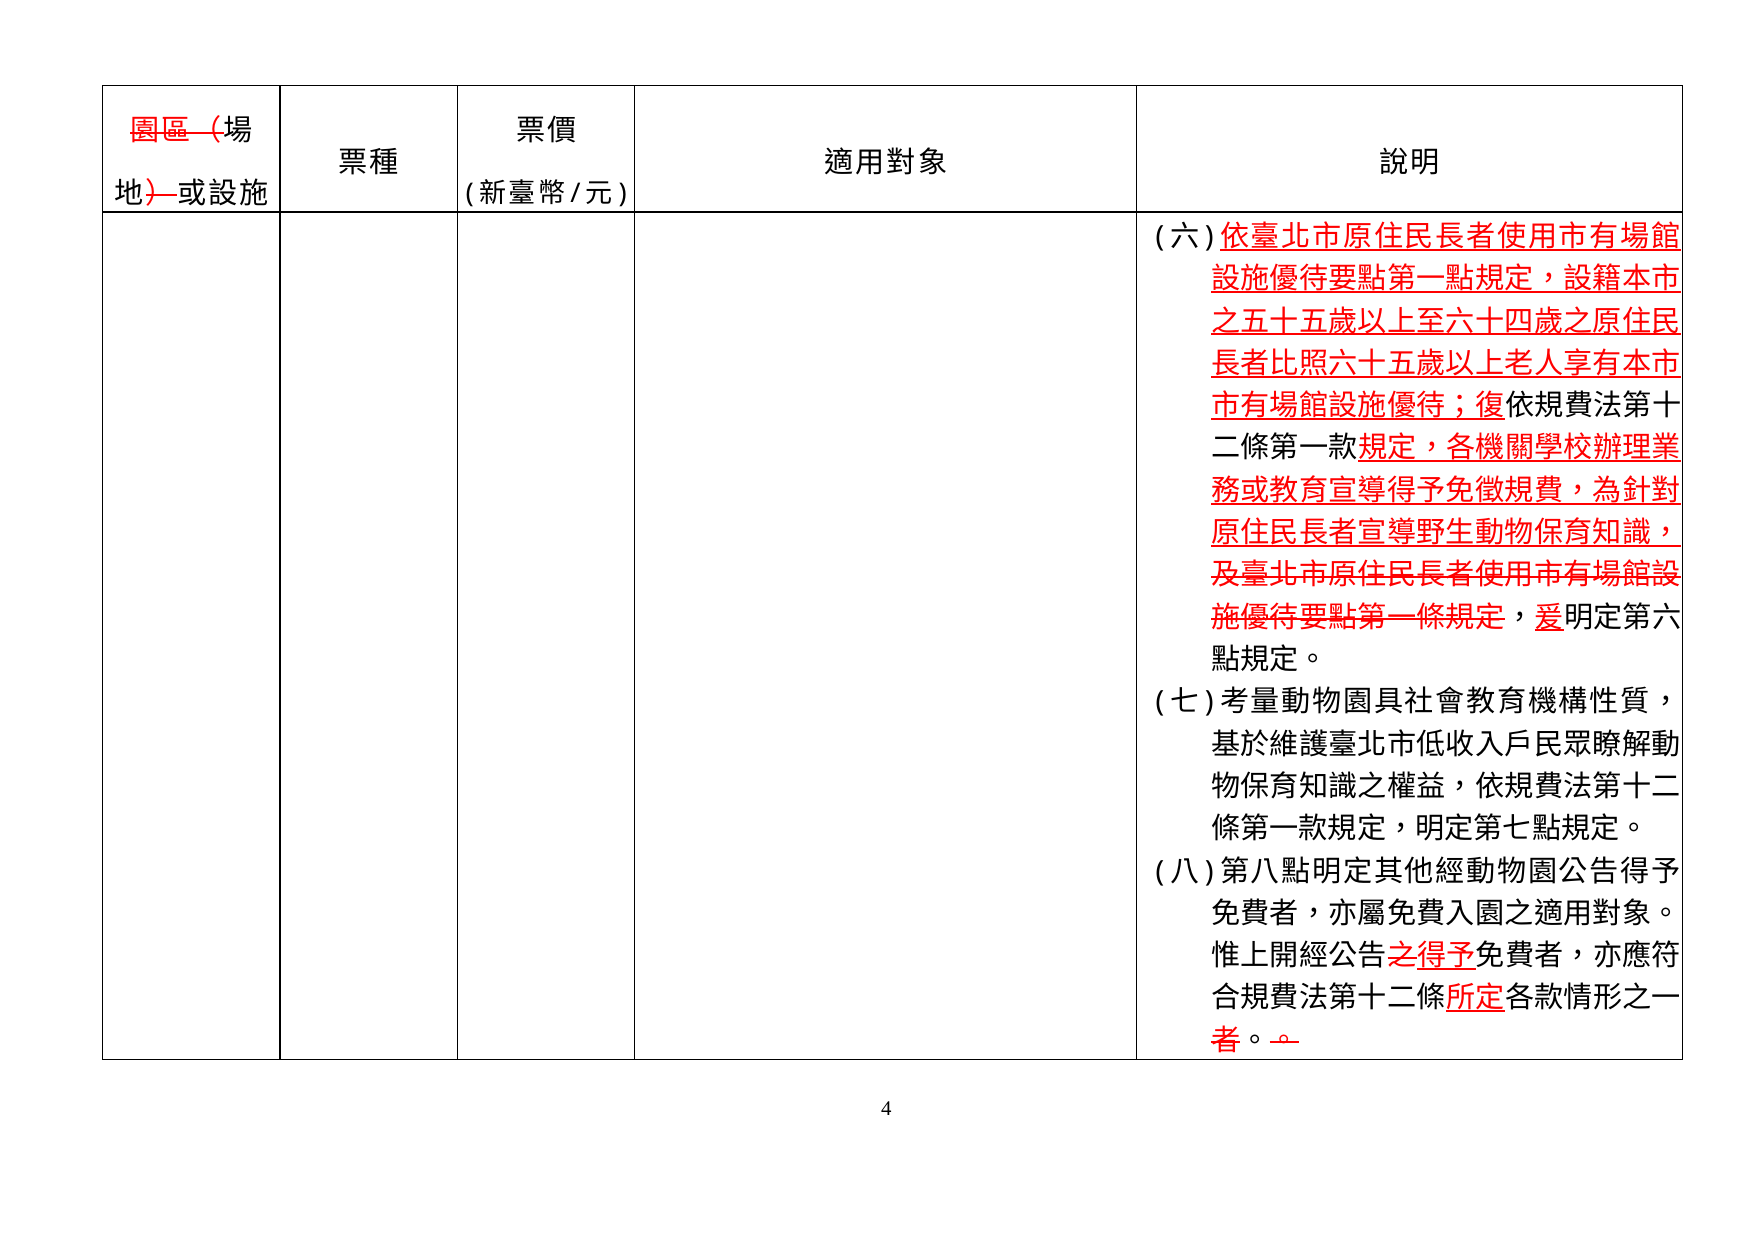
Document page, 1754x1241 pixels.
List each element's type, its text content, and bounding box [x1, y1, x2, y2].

table_header 票種 [281, 86, 457, 211]
table_cell [635, 213, 1136, 1059]
table_cell [458, 213, 634, 1059]
table_header 票價 (新臺幣/元) [458, 86, 634, 211]
table_header 適用對象 [635, 86, 1136, 211]
table_cell [103, 213, 279, 1059]
table_cell (六)依臺北市原住民長者使用市有場館設施優待要點第一點規定，設籍本市之五十五歲以上至六十四歲之原住民長者比照六十五歲以上老人享有本市市有場館設施優待；復依規費法第十二條第一款規定，各機關學校辦理業務或教育宣導得予免徵規費，為針對原住民長者宣導野生動物保育知識，及臺北市原住民長者使用市有場館設施優待要點第一條規定，爰明定第六點規定。 (七)考量動物園具社會教育機構性質，基於維護臺北市低收入戶民眾瞭解動物保育知識之權益，依規費法第十二條第一款規定，明定第七點規定。 (八)第八點明定其他經動物園公告得予免費者，亦屬免費入園之適用對象。惟上開經公告之得予免費者，亦應符合規費法第十二條所定各款情形之一者。。 [1137, 213, 1682, 1059]
table_cell [281, 213, 457, 1059]
table_header 說明 [1137, 86, 1682, 211]
table_header 園區（場地）或設施 [103, 86, 279, 211]
